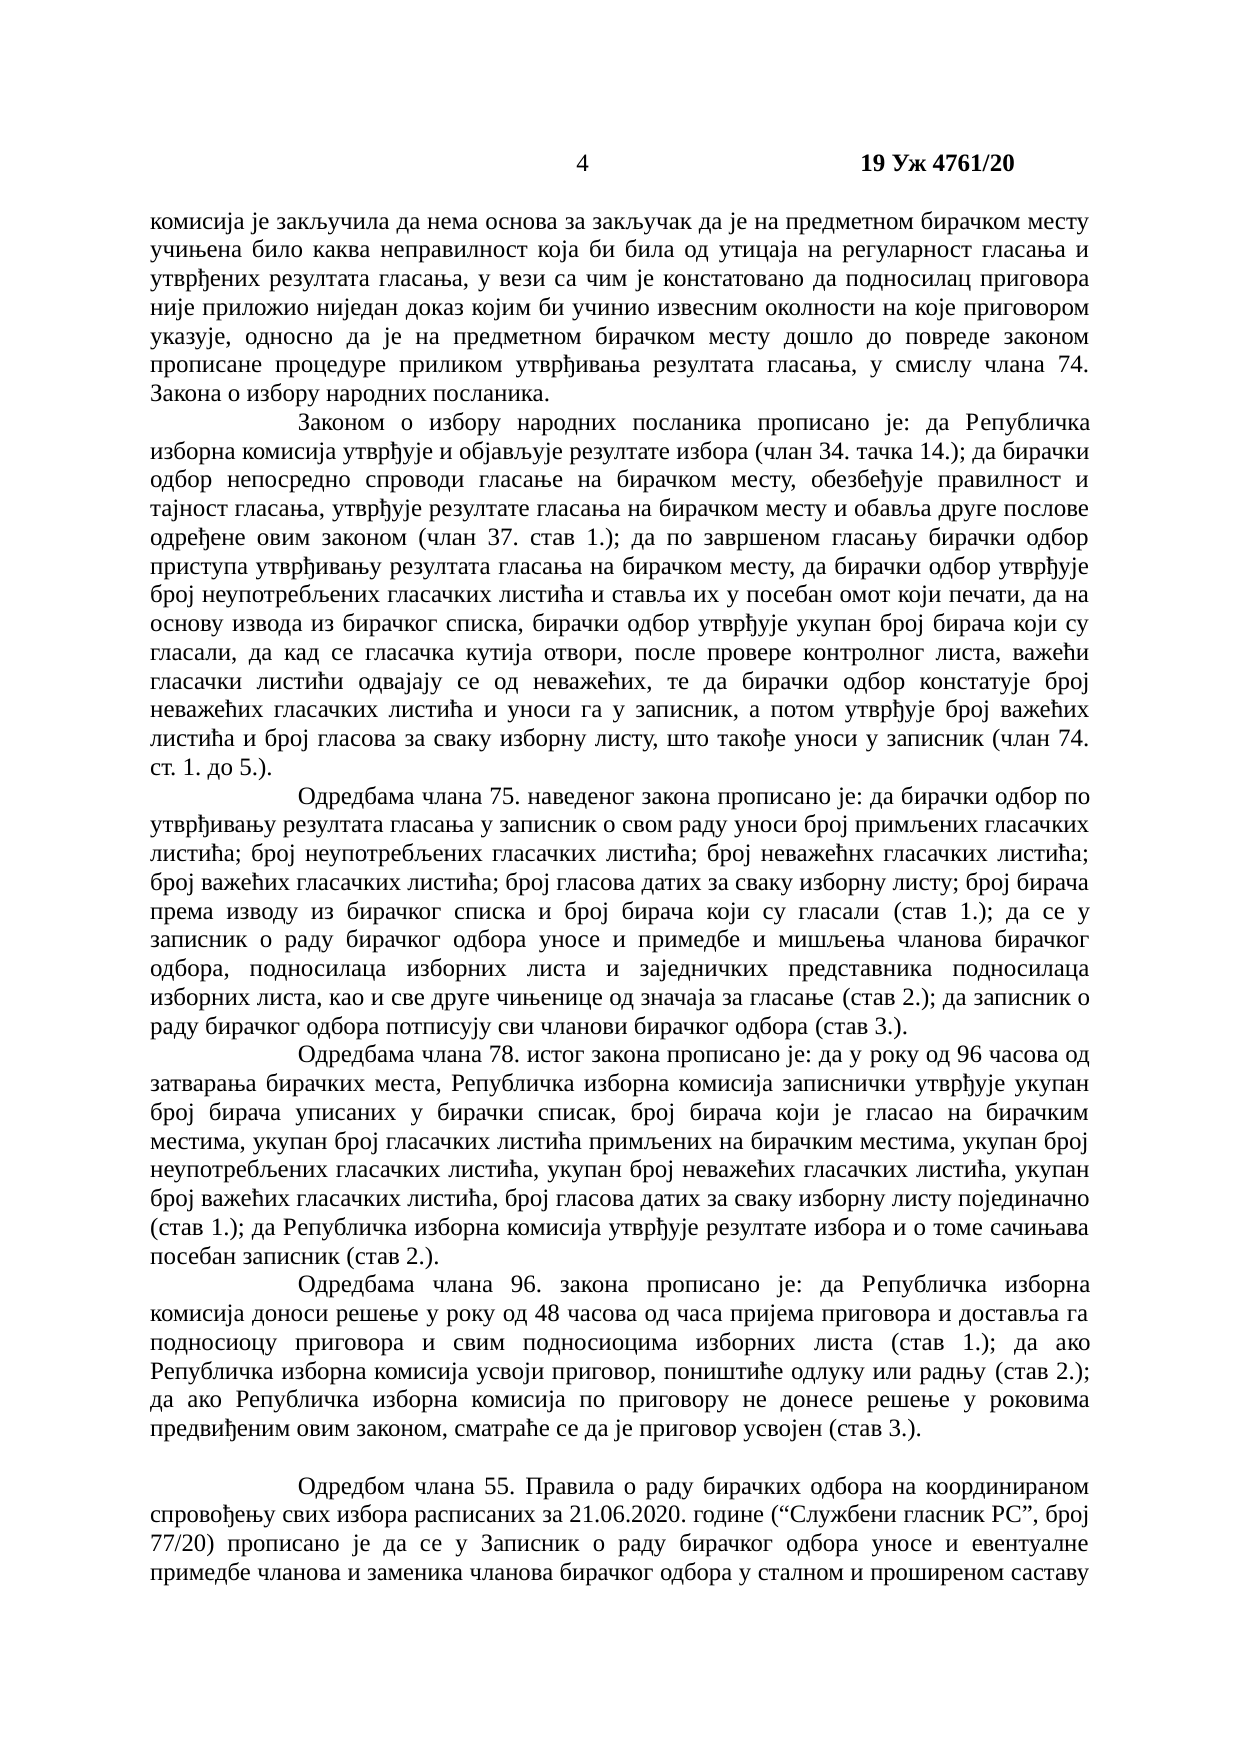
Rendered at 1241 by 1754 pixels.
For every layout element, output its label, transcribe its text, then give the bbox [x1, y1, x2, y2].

text Одредбом члана 55. Правила о раду бирачких одбора на координираном спровођењу свих избора расписаних за 21.06.2020. године (“Службени гласник РС”, број 77/20) прописано је да се у Записник о раду бирачког одбора уносе и евентуалне примедбе чланова и заменика чланова бирачког одбора у сталном и проширеном саставу [150, 1471, 1090, 1586]
text Одредбама члана 96. закона прописано је: да Републичка изборна комисија доноси решење у року од 48 часова од часа пријема приговора и доставља га подносиоцу приговора и свим подносиоцима изборних листа (став 1.); да ако Републичка изборна комисија усвоји приговор, поништиће одлуку или радњу (став 2.); да ако Републичка изборна комисија по приговору не донесе решење у роковима предвиђеним овим законом, сматраће се да је приговор усвојен (став 3.). [150, 1269, 1090, 1442]
text Законом о избору народних посланика прописано је: да Републичка изборна комисија утврђује и објављује резултате избора (члан 34. тачка 14.); да бирачки одбор непосредно спроводи гласање на бирачком месту, обезбеђује правилност и тајност гласања, утврђује резултате гласања на бирачком месту и обавља друге послове одређене овим законом (члан 37. став 1.); да по завршеном гласању бирачки одбор приступа утврђивању резултата гласања на бирачком месту, да бирачки одбор утврђује број неупотребљених гласачких листића и ставља их у посебан омот који печати, да на основу извода из бирачког списка, бирачки одбор утврђује укупан број бирача који су гласали, да кад се гласачка кутија отвори, после провере контролног листа, важећи гласачки листићи одвајају се од неважећих, те да бирачки одбор констатује број неважећих гласачких листића и уноси га у записник, а потом утврђује број важећих листића и број гласова за сваку изборну листу, што такође уноси у записник (члан 74. ст. 1. до 5.). [150, 407, 1090, 781]
text комисија је закључила да нема основа за закључак да је на предметном бирачком месту учињена било каква неправилност која би била од утицаја на регуларност гласања и утврђених резултата гласања, у вези са чим је констатовано да подносилац приговора није приложио ниједан доказ којим би учинио извесним околности на које приговором указује, односно да је на предметном бирачком месту дошло до повреде законом прописане процедуре приликом утврђивања резултата гласања, у смислу члана 74. Закона о избору народних посланика. [150, 206, 1090, 407]
text Одредбама члана 75. наведеног закона прописано је: да бирачки одбор по утврђивању резултата гласања у записник о свом раду уноси број примљених гласачких листића; број неупотребљених гласачких листића; број неважећнх гласачких листића; број важећих гласачких листића; број гласова датих за сваку изборну листу; број бирача према изводу из бирачког списка и број бирача који су гласали (став 1.); да се у записник о раду бирачког одбора уносе и примедбе и мишљења чланова бирачког одбора, подносилаца изборних листа и заједничких представника подносилаца изборних листа, као и све друге чињенице од значаја за гласање (став 2.); да записник о раду бирачког одбора потписују сви чланови бирачког одбора (став 3.). [150, 781, 1090, 1039]
text Одредбама члана 78. истог закона прописано је: да у року од 96 часова од затварања бирачких места, Републичка изборна комисија записнички утврђује укупан број бирача уписаних у бирачки списак, број бирача који је гласао на бирачким местима, укупан број гласачких листића примљених на бирачким местима, укупан број неупотребљених гласачких листића, укупан број неважећих гласачких листића, укупан број важећих гласачких листића, број гласова датих за сваку изборну листу појединачно (став 1.); да Републичка изборна комисија утврђује резултате избора и о томе сачињава посебан записник (став 2.). [150, 1039, 1090, 1269]
